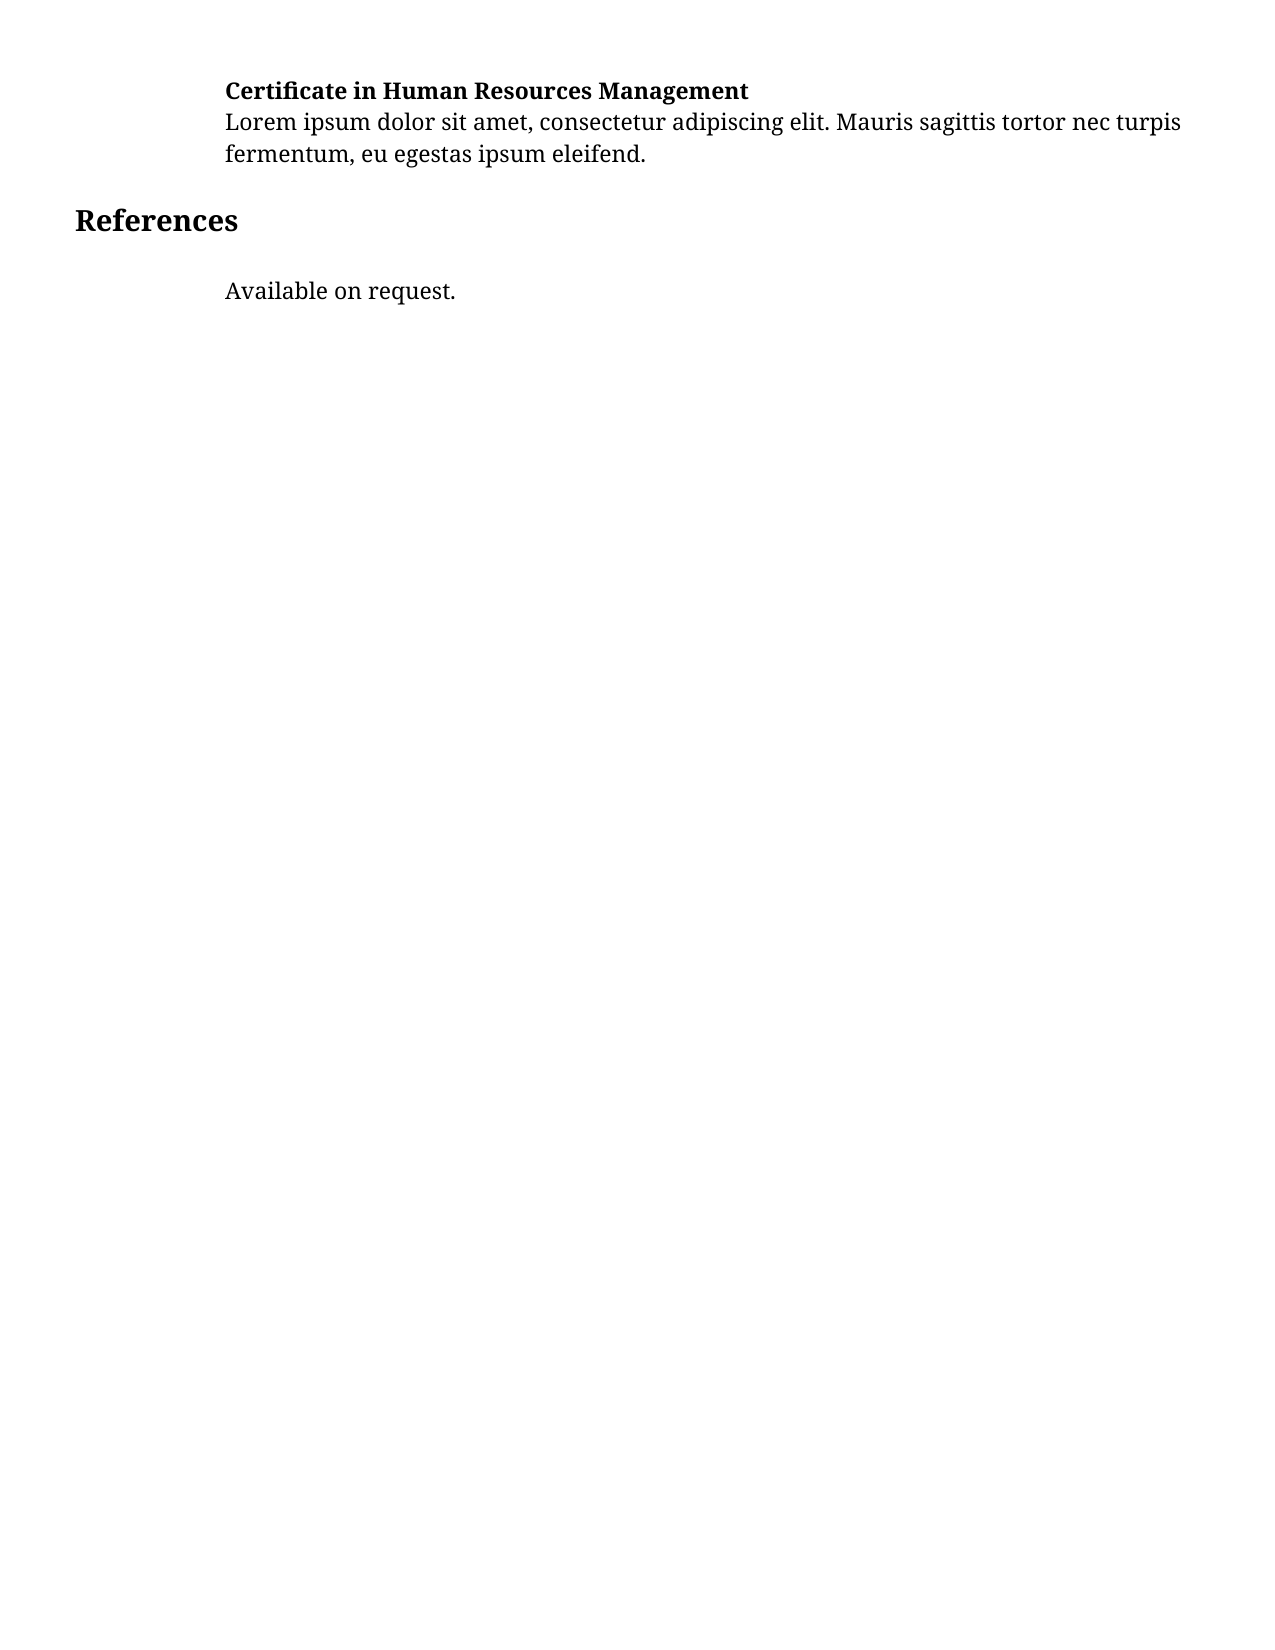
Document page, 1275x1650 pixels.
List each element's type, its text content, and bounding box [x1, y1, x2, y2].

subtitle References [75, 200, 1200, 240]
text Certificate in Human Resources Management [225, 75, 1200, 106]
text Available on request. [225, 275, 1200, 306]
text Lorem ipsum dolor sit amet, consectetur adipiscing elit. Mauris sagittis tortor nec turpis fermentum, eu egestas ipsum eleifend. [225, 106, 1200, 169]
